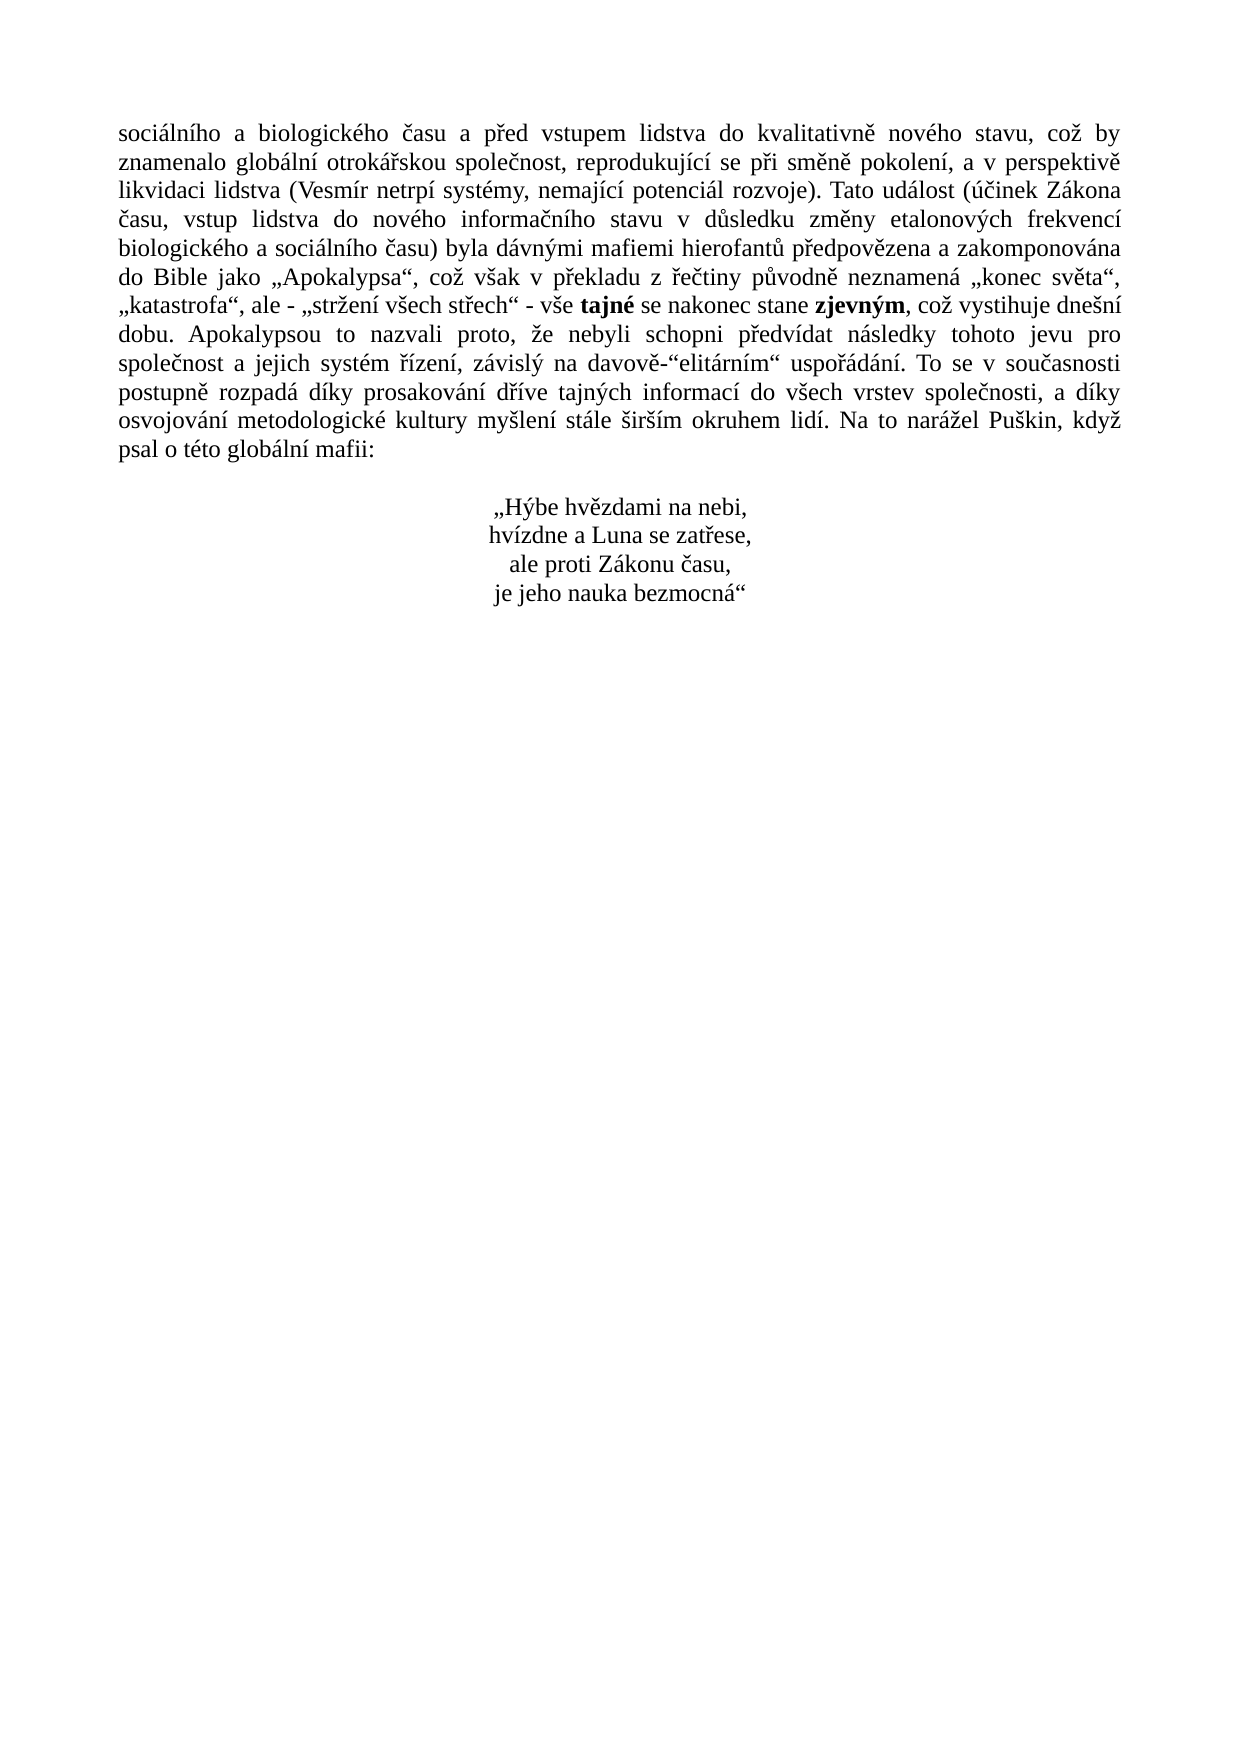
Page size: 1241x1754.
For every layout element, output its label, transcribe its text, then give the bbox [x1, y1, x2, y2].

text ale proti Zákonu času, [118, 549, 1122, 578]
text je jeho nauka bezmocná“ [118, 578, 1122, 607]
text „Hýbe hvězdami na nebi, [118, 492, 1122, 521]
text hvízdne a Luna se zatřese, [118, 521, 1122, 549]
text sociálního a biologického času a před vstupem lidstva do kvalitativně nového stavu, což by znamenalo globální otrokářskou společnost, reprodukující se při směně pokolení, a v perspektivě likvidaci lidstva (Vesmír netrpí systémy, nemající potenciál rozvoje). Tato událost (účinek Zákona času, vstup lidstva do nového informačního stavu v důsledku změny etalonových frekvencí biologického a sociálního času) byla dávnými mafiemi hierofantů předpovězena a zakomponována do Bible jako „Apokalypsa“, což však v překladu z řečtiny původně neznamená „konec světa“, „katastrofa“, ale - „stržení všech střech“ - vše tajné se nakonec stane zjevným, což vystihuje dnešní dobu. Apokalypsou to nazvali proto, že nebyli schopni předvídat následky tohoto jevu pro společnost a jejich systém řízení, závislý na davově-“elitárním“ uspořádání. To se v současnosti postupně rozpadá díky prosakování dříve tajných informací do všech vrstev společnosti, a díky osvojování metodologické kultury myšlení stále širším okruhem lidí. Na to narážel Puškin, když psal o této globální mafii: [118, 118, 1122, 463]
